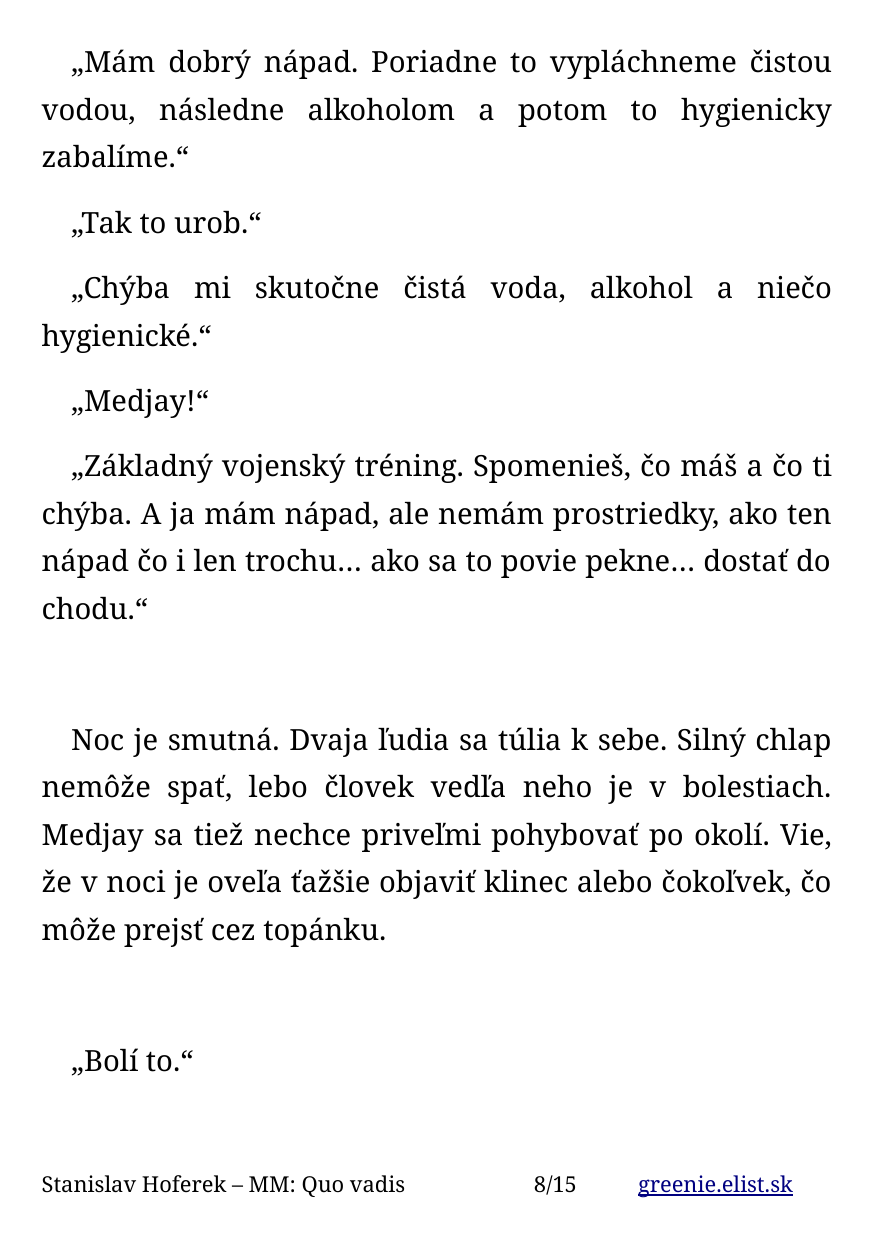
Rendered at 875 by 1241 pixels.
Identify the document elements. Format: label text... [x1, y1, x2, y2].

text „Medjay!“ [41, 380, 833, 420]
text „Základný vojenský tréning. Spomenieš, čo máš a čo ti chýba. A ja mám nápad, ale nemám prostriedky, ako ten nápad čo i len trochu… ako sa to povie pekne… dostať do chodu.“ [41, 445, 833, 628]
text „Chýba mi skutočne čistá voda, alkohol a niečo hygienické.“ [41, 267, 833, 354]
text „Mám dobrý nápad. Poriadne to vypláchneme čistou vodou, následne alkoholom a potom to hygienicky zabalíme.“ [41, 41, 833, 176]
text „Tak to urob.“ [41, 202, 833, 242]
text „Bolí to.“ [41, 1040, 833, 1079]
text Noc je smutná. Dvaja ľudia sa túlia k sebe. Silný chlap nemôže spať, lebo človek vedľa neho je v bolestiach. Medjay sa tiež nechce priveľmi pohybovať po okolí. Vie, že v noci je oveľa ťažšie objaviť klinec alebo čokoľvek, čo môže prejsť cez topánku. [41, 719, 833, 949]
